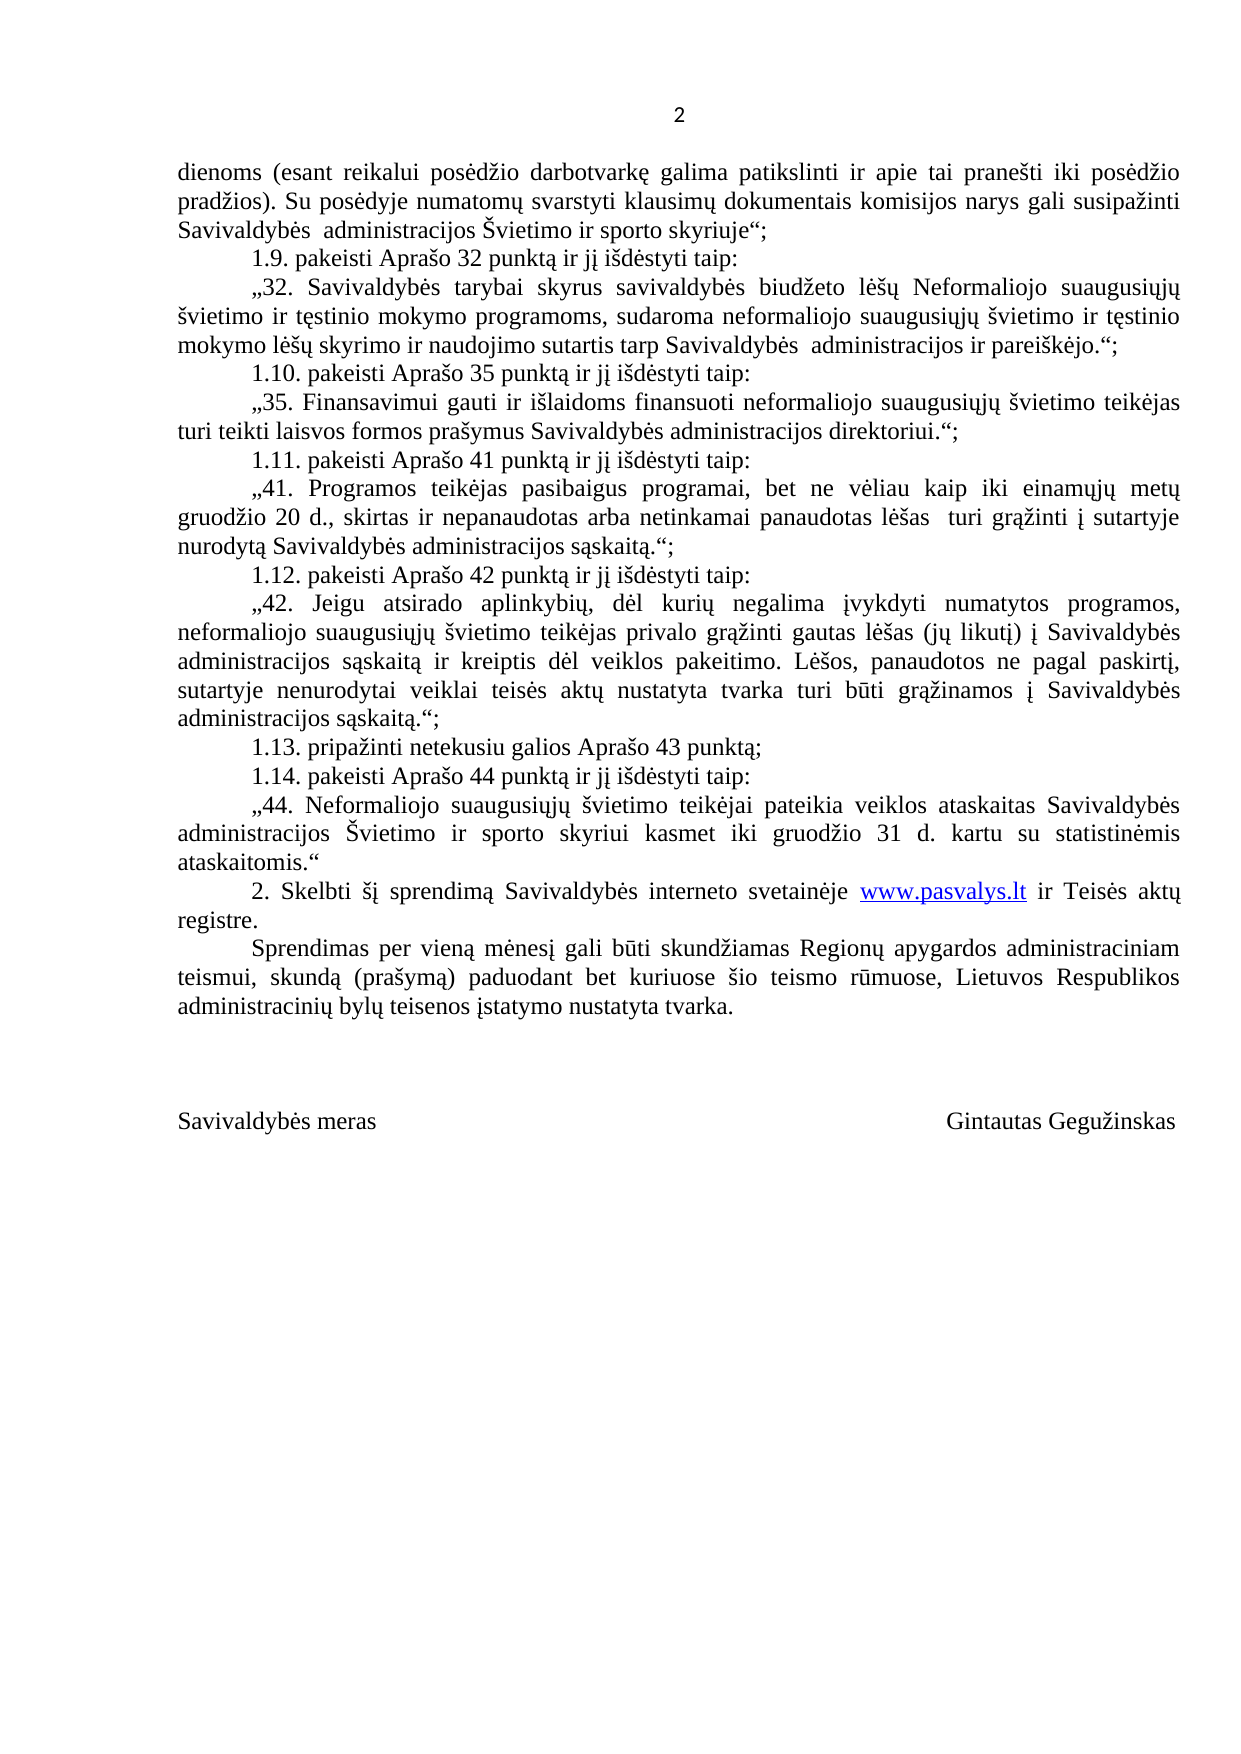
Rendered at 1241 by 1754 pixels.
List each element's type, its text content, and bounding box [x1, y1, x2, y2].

text „44. Neformaliojo suaugusiųjų švietimo teikėjai pateikia veiklos ataskaitas Savivaldybės administracijos Švietimo ir sporto skyriui kasmet iki gruodžio 31 d. kartu su statistinėmis ataskaitomis.“ [177, 790, 1181, 876]
text Savivaldybės meras Gintautas Gegužinskas [177, 1106, 1181, 1135]
text „41. Programos teikėjas pasibaigus programai, bet ne vėliau kaip iki einamųjų metų gruodžio 20 d., skirtas ir nepanaudotas arba netinkamai panaudotas lėšas turi grąžinti į sutartyje nurodytą Savivaldybės administracijos sąskaitą.“; [177, 473, 1181, 560]
text 2. Skelbti šį sprendimą Savivaldybės interneto svetainėje www.pasvalys.lt ir Teisės aktų registre. [177, 876, 1181, 933]
text 1.13. pripažinti netekusiu galios Aprašo 43 punktą; [177, 732, 1181, 761]
text „35. Finansavimui gauti ir išlaidoms finansuoti neformaliojo suaugusiųjų švietimo teikėjas turi teikti laisvos formos prašymus Savivaldybės administracijos direktoriui.“; [177, 387, 1181, 445]
text „32. Savivaldybės tarybai skyrus savivaldybės biudžeto lėšų Neformaliojo suaugusiųjų švietimo ir tęstinio mokymo programoms, sudaroma neformaliojo suaugusiųjų švietimo ir tęstinio mokymo lėšų skyrimo ir naudojimo sutartis tarp Savivaldybės administracijos ir pareiškėjo.“; [177, 272, 1181, 358]
text Sprendimas per vieną mėnesį gali būti skundžiamas Regionų apygardos administraciniam teismui, skundą (prašymą) paduodant bet kuriuose šio teismo rūmuose, Lietuvos Respublikos administracinių bylų teisenos įstatymo nustatyta tvarka. [177, 933, 1181, 1020]
text 1.12. pakeisti Aprašo 42 punktą ir jį išdėstyti taip: [177, 560, 1181, 588]
text 1.11. pakeisti Aprašo 41 punktą ir jį išdėstyti taip: [177, 445, 1181, 473]
text 1.9. pakeisti Aprašo 32 punktą ir jį išdėstyti taip: [177, 243, 1181, 272]
text dienoms (esant reikalui posėdžio darbotvarkę galima patikslinti ir apie tai pranešti iki posėdžio pradžios). Su posėdyje numatomų svarstyti klausimų dokumentais komisijos narys gali susipažinti Savivaldybės administracijos Švietimo ir sporto skyriuje“; [177, 157, 1181, 243]
text 1.14. pakeisti Aprašo 44 punktą ir jį išdėstyti taip: [177, 761, 1181, 790]
text 1.10. pakeisti Aprašo 35 punktą ir jį išdėstyti taip: [177, 358, 1181, 387]
text „42. Jeigu atsirado aplinkybių, dėl kurių negalima įvykdyti numatytos programos, neformaliojo suaugusiųjų švietimo teikėjas privalo grąžinti gautas lėšas (jų likutį) į Savivaldybės administracijos sąskaitą ir kreiptis dėl veiklos pakeitimo. Lėšos, panaudotos ne pagal paskirtį, sutartyje nenurodytai veiklai teisės aktų nustatyta tvarka turi būti grąžinamos į Savivaldybės administracijos sąskaitą.“; [177, 588, 1181, 732]
